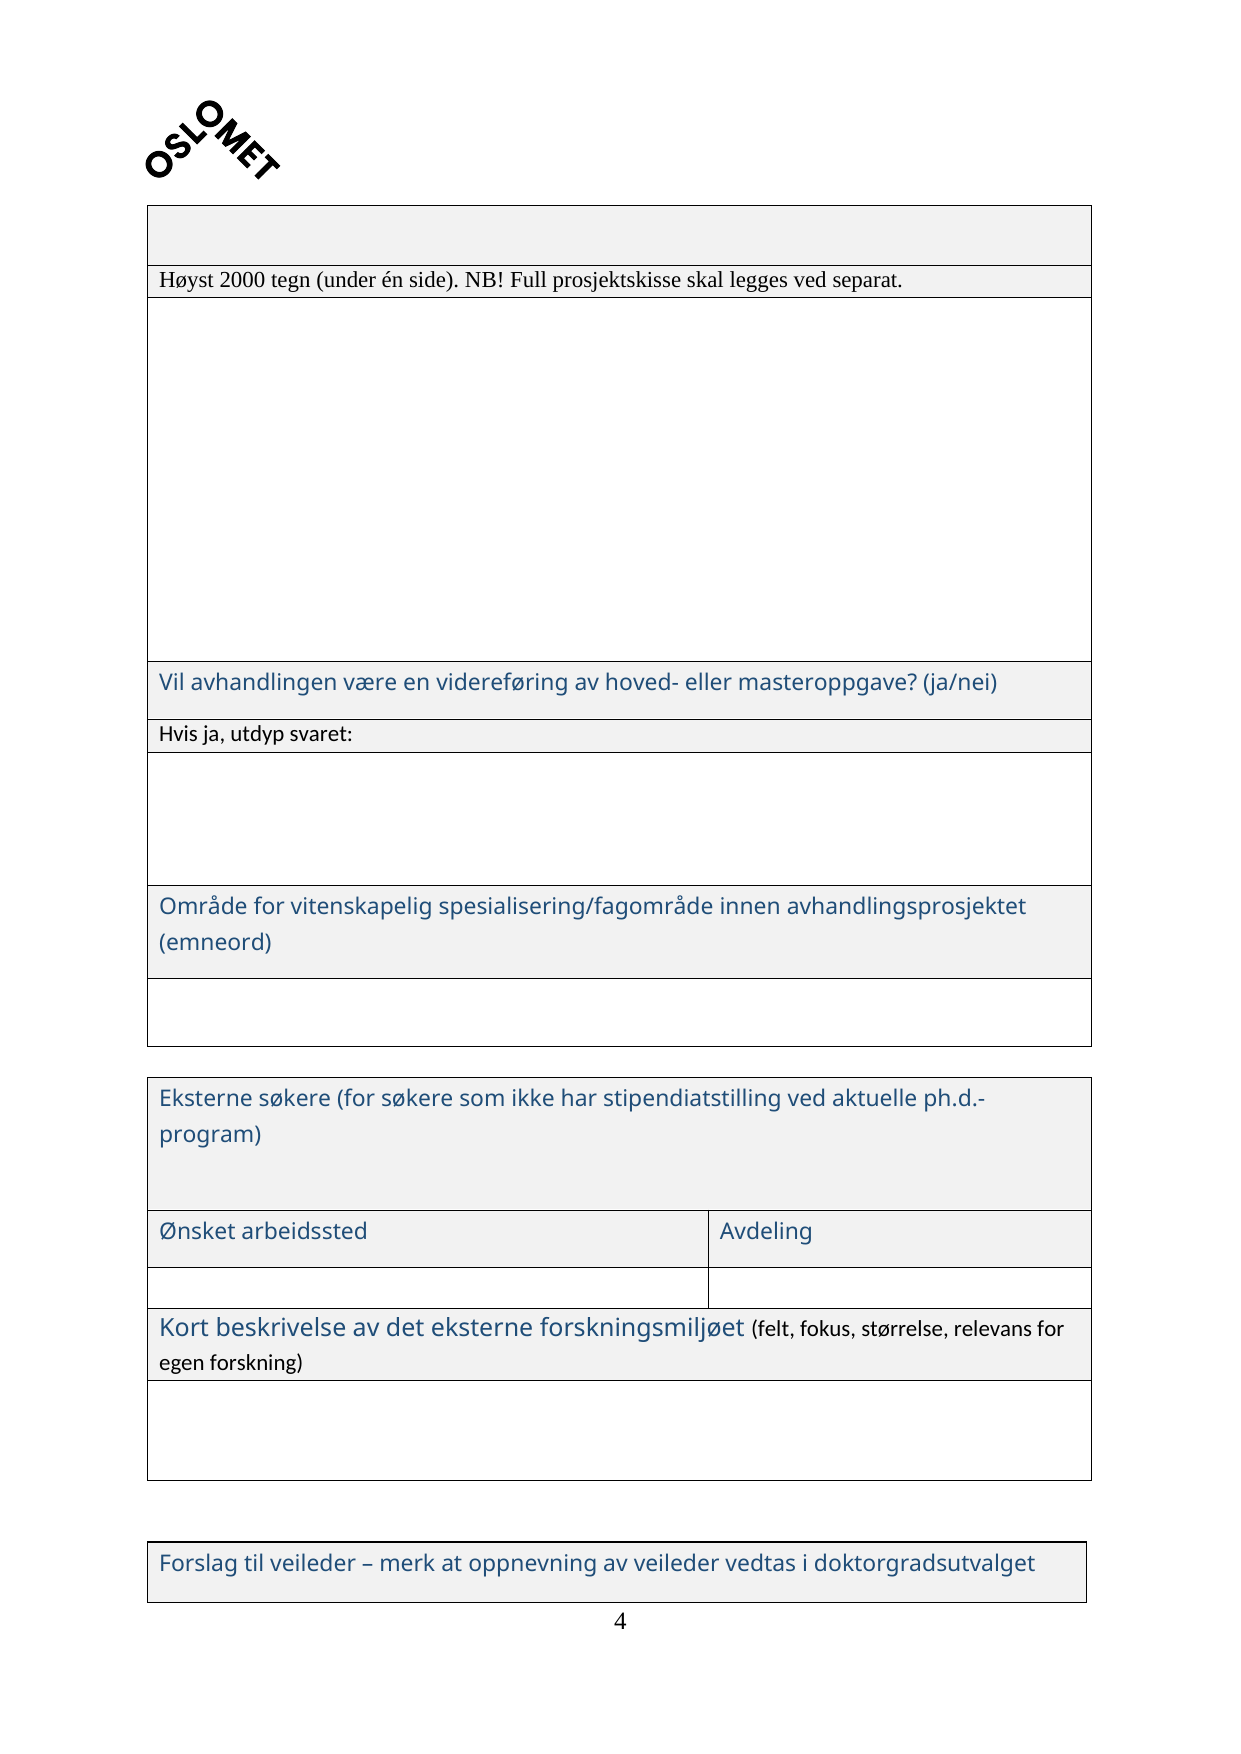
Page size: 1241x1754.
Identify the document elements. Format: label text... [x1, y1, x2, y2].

table_cell [148, 1381, 1091, 1480]
table_cell Ønsket arbeidssted [148, 1211, 708, 1267]
table_cell [148, 1268, 708, 1308]
table_cell Avdeling [709, 1211, 1091, 1267]
table_cell [148, 206, 1091, 265]
table_cell Vil avhandlingen være en videreføring av hoved- eller masteroppgave? (ja/nei) [148, 662, 1091, 718]
table_cell [148, 753, 1091, 885]
table_cell Hvis ja, utdyp svaret: [148, 720, 1091, 752]
table_cell Kort beskrivelse av det eksterne forskningsmiljøet (felt, fokus, størrelse, relevans for egen forskning) [148, 1309, 1091, 1380]
table_cell [148, 979, 1091, 1046]
table_cell Høyst 2000 tegn (under én side). NB! Full prosjektskisse skal legges ved separat. [148, 266, 1091, 297]
table_header Forslag til veileder – merk at oppnevning av veileder vedtas i doktorgradsutvalget (DGU) [148, 1543, 1086, 1602]
table_header [1087, 1541, 1092, 1602]
table_cell [148, 298, 1091, 661]
table_cell [709, 1268, 1091, 1308]
table_cell Område for vitenskapelig spesialisering/fagområde innen avhandlingsprosjektet (emneord) [148, 886, 1091, 978]
table_header Eksterne søkere (for søkere som ikke har stipendiatstilling ved aktuelle ph.d.-program) [148, 1078, 1091, 1209]
